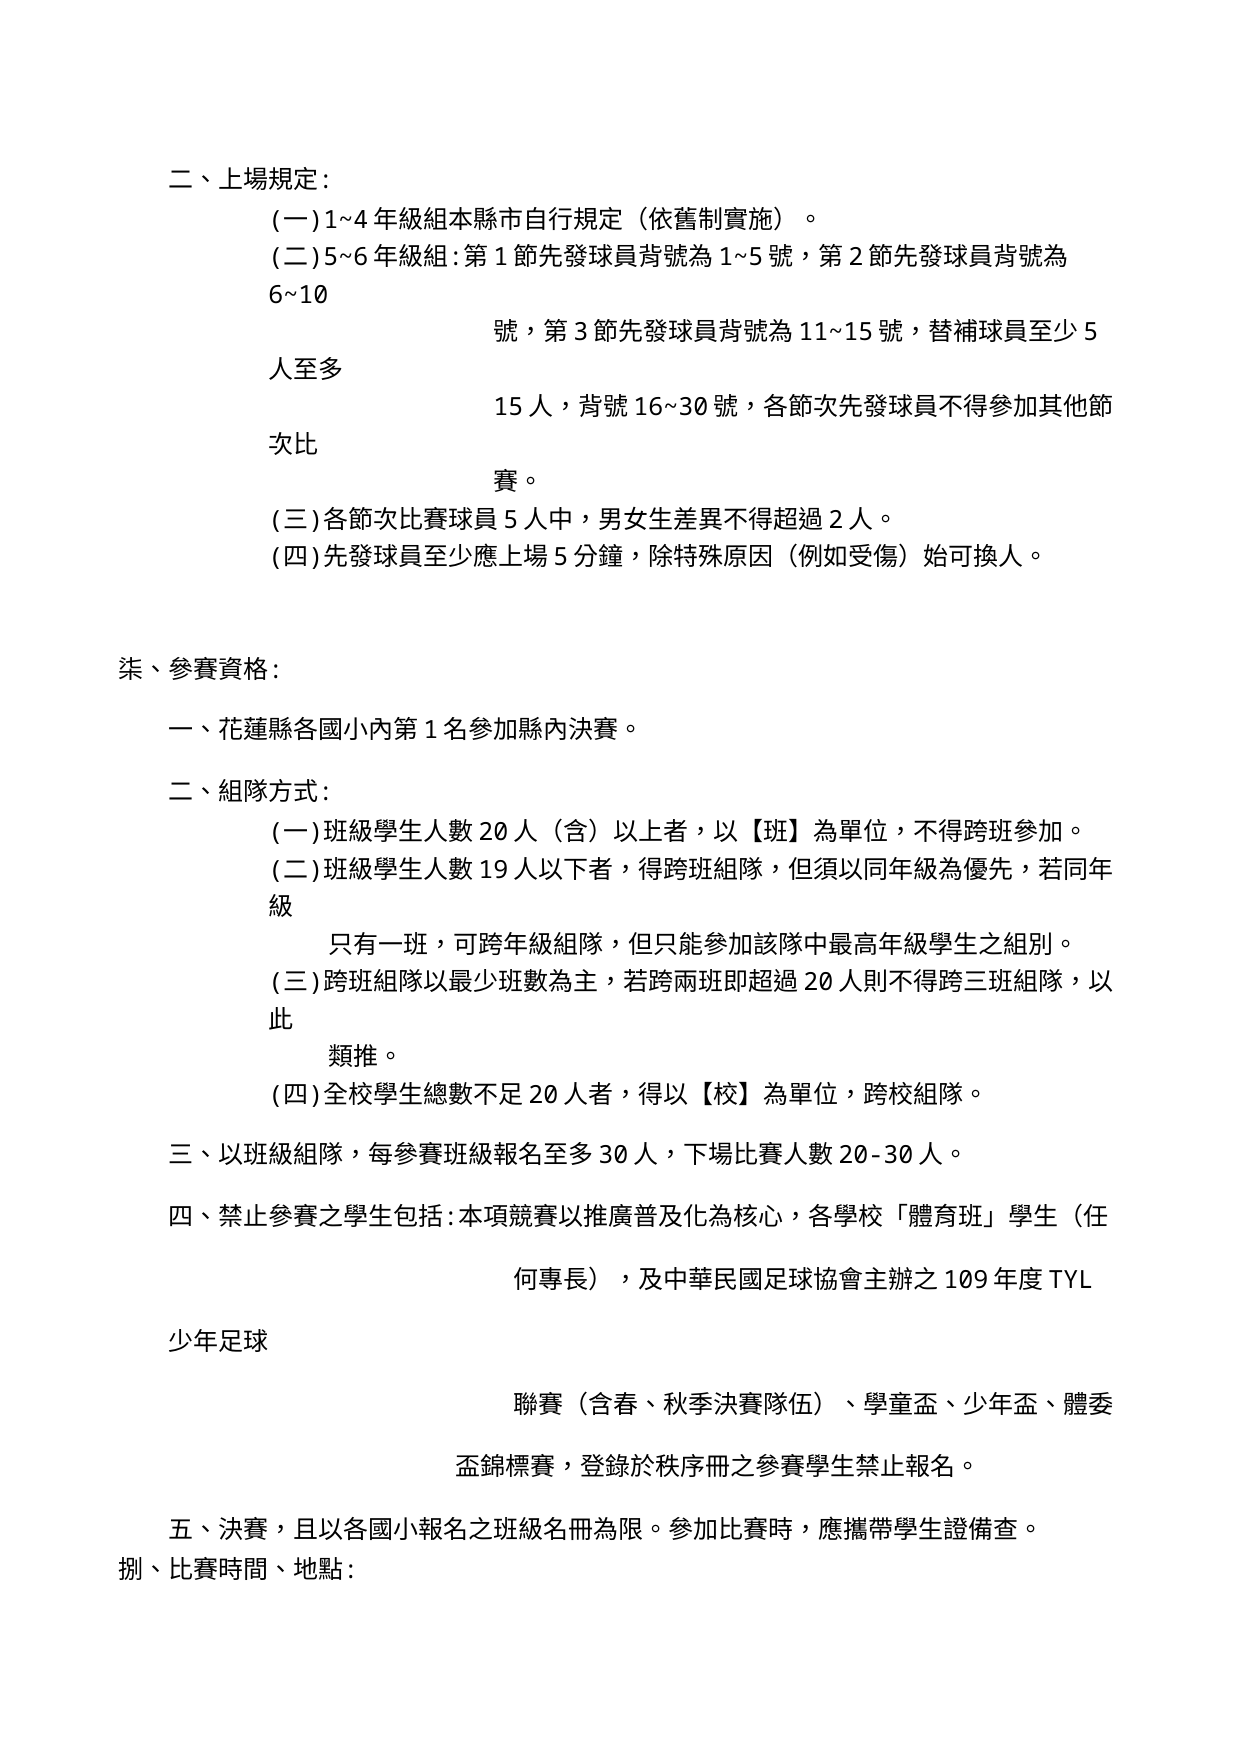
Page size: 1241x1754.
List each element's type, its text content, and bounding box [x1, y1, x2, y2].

text (三)各節次比賽球員5人中，男女生差異不得超過2人。 [268, 498, 1122, 536]
text (一)班級學生人數20人（含）以上者，以【班】為單位，不得跨班參加。 [268, 811, 1122, 848]
text 四、禁止參賽之學生包括:本項競賽以推廣普及化為核心，各學校「體育班」學生（任 [168, 1173, 1122, 1236]
text (四)先發球員至少應上場5分鐘，除特殊原因（例如受傷）始可換人。 [268, 536, 1122, 573]
text 只有一班，可跨年級組隊，但只能參加該隊中最高年級學生之組別。 [268, 923, 1122, 961]
text (三)跨班組隊以最少班數為主，若跨兩班即超過20人則不得跨三班組隊，以此 [268, 961, 1122, 1036]
text 號，第3節先發球員背號為11~15號，替補球員至少5人至多 [268, 311, 1122, 386]
text (二)5~6年級組:第1節先發球員背號為1~5號，第2節先發球員背號為6~10 [268, 236, 1122, 311]
text 類推。 [268, 1036, 1122, 1073]
text (一)1~4年級組本縣市自行規定（依舊制實施）。 [268, 198, 1122, 236]
text 捌、比賽時間、地點: [118, 1548, 1122, 1586]
text (四)全校學生總數不足20人者，得以【校】為單位，跨校組隊。 [268, 1073, 1122, 1111]
text 一、花蓮縣各國小內第1名參加縣內決賽。 [168, 686, 1122, 748]
text 何專長），及中華民國足球協會主辦之109年度TYL少年足球 [168, 1236, 1122, 1361]
text 三、以班級組隊，每參賽班級報名至多30人，下場比賽人數20-30人。 [168, 1111, 1122, 1173]
text 二、組隊方式: [168, 748, 1122, 811]
text 聯賽（含春、秋季決賽隊伍）、學童盃、少年盃、體委盃錦標賽，登錄於秩序冊之參賽學生禁止報名。 [168, 1361, 1122, 1486]
text 二、上場規定: [168, 136, 1122, 198]
text 賽。 [268, 461, 1122, 498]
text (二)班級學生人數19人以下者，得跨班組隊，但須以同年級為優先，若同年級 [268, 848, 1122, 923]
text 15人，背號16~30號，各節次先發球員不得參加其他節次比 [268, 386, 1122, 461]
text 五、決賽，且以各國小報名之班級名冊為限。參加比賽時，應攜帶學生證備查。 [168, 1486, 1122, 1548]
text 柒、參賽資格: [118, 648, 1122, 686]
